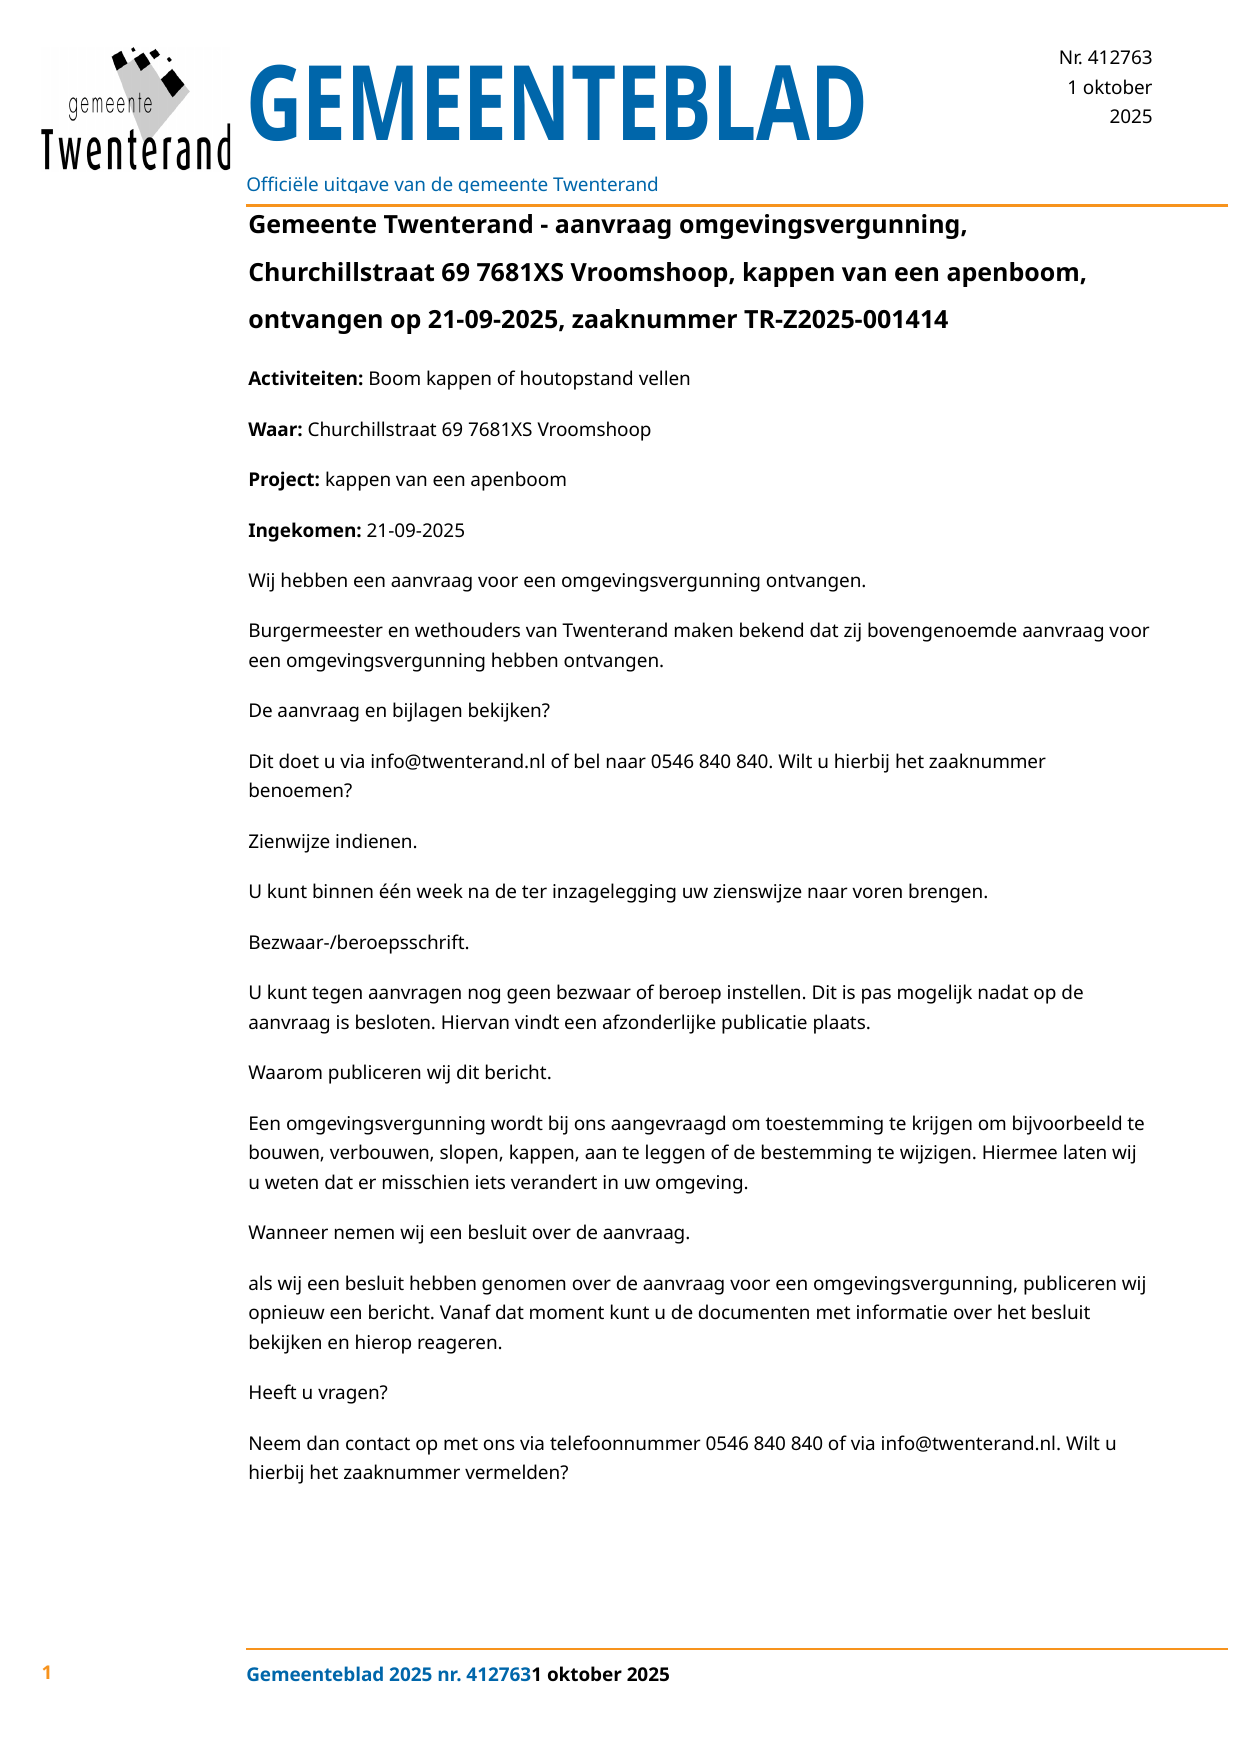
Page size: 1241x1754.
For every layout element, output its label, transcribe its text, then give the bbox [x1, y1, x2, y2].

text Wij hebben een aanvraag voor een omgevingsvergunning ontvangen. [248, 567, 1152, 593]
text Waar: Churchillstraat 69 7681XS Vroomshoop [248, 416, 1152, 442]
text Activiteiten: Boom kappen of houtopstand vellen [248, 366, 1152, 391]
text als wij een besluit hebben genomen over de aanvraag voor een omgevingsvergunning, publiceren wij opnieuw een bericht. Vanaf dat moment kunt u de documenten met informatie over het besluit bekijken en hierop reageren. [248, 1270, 1152, 1354]
text Neem dan contact op met ons via telefoonnummer 0546 840 840 of via info@twenterand.nl. Wilt u hierbij het zaaknummer vermelden? [248, 1430, 1152, 1485]
text U kunt binnen één week na de ter inzagelegging uw zienswijze naar voren brengen. [248, 878, 1152, 904]
text De aanvraag en bijlagen bekijken? [248, 698, 1152, 723]
text Burgermeester en wethouders van Twenterand maken bekend dat zij bovengenoemde aanvraag voor een omgevingsvergunning hebben ontvangen. [248, 618, 1152, 673]
text Gemeente Twenterand - aanvraag omgevingsvergunning, Churchillstraat 69 7681XS Vroomshoop, kappen van een apenboom, ontvangen op 21-09-2025, zaaknummer TR-Z2025-001414 [248, 207, 1152, 336]
text Ingekomen: 21-09-2025 [248, 517, 1152, 542]
text Waarom publiceren wij dit bericht. [248, 1059, 1152, 1085]
text Een omgevingsvergunning wordt bij ons aangevraagd om toestemming te krijgen om bijvoorbeeld te bouwen, verbouwen, slopen, kappen, aan te leggen of de bestemming te wijzigen. Hiermee laten wij u weten dat er misschien iets verandert in uw omgeving. [248, 1110, 1152, 1194]
text Dit doet u via info@twenterand.nl of bel naar 0546 840 840. Wilt u hierbij het zaaknummer benoemen? [248, 748, 1152, 803]
text U kunt tegen aanvragen nog geen bezwaar of beroep instellen. Dit is pas mogelijk nadat op de aanvraag is besloten. Hiervan vindt een afzonderlijke publicatie plaats. [248, 979, 1152, 1034]
picture [41, 47, 231, 172]
text Wanneer nemen wij een besluit over de aanvraag. [248, 1219, 1152, 1245]
text Bezwaar-/beroepsschrift. [248, 929, 1152, 954]
text Heeft u vragen? [248, 1379, 1152, 1405]
text Zienwijze indienen. [248, 828, 1152, 854]
text Project: kappen van een apenboom [248, 466, 1152, 492]
